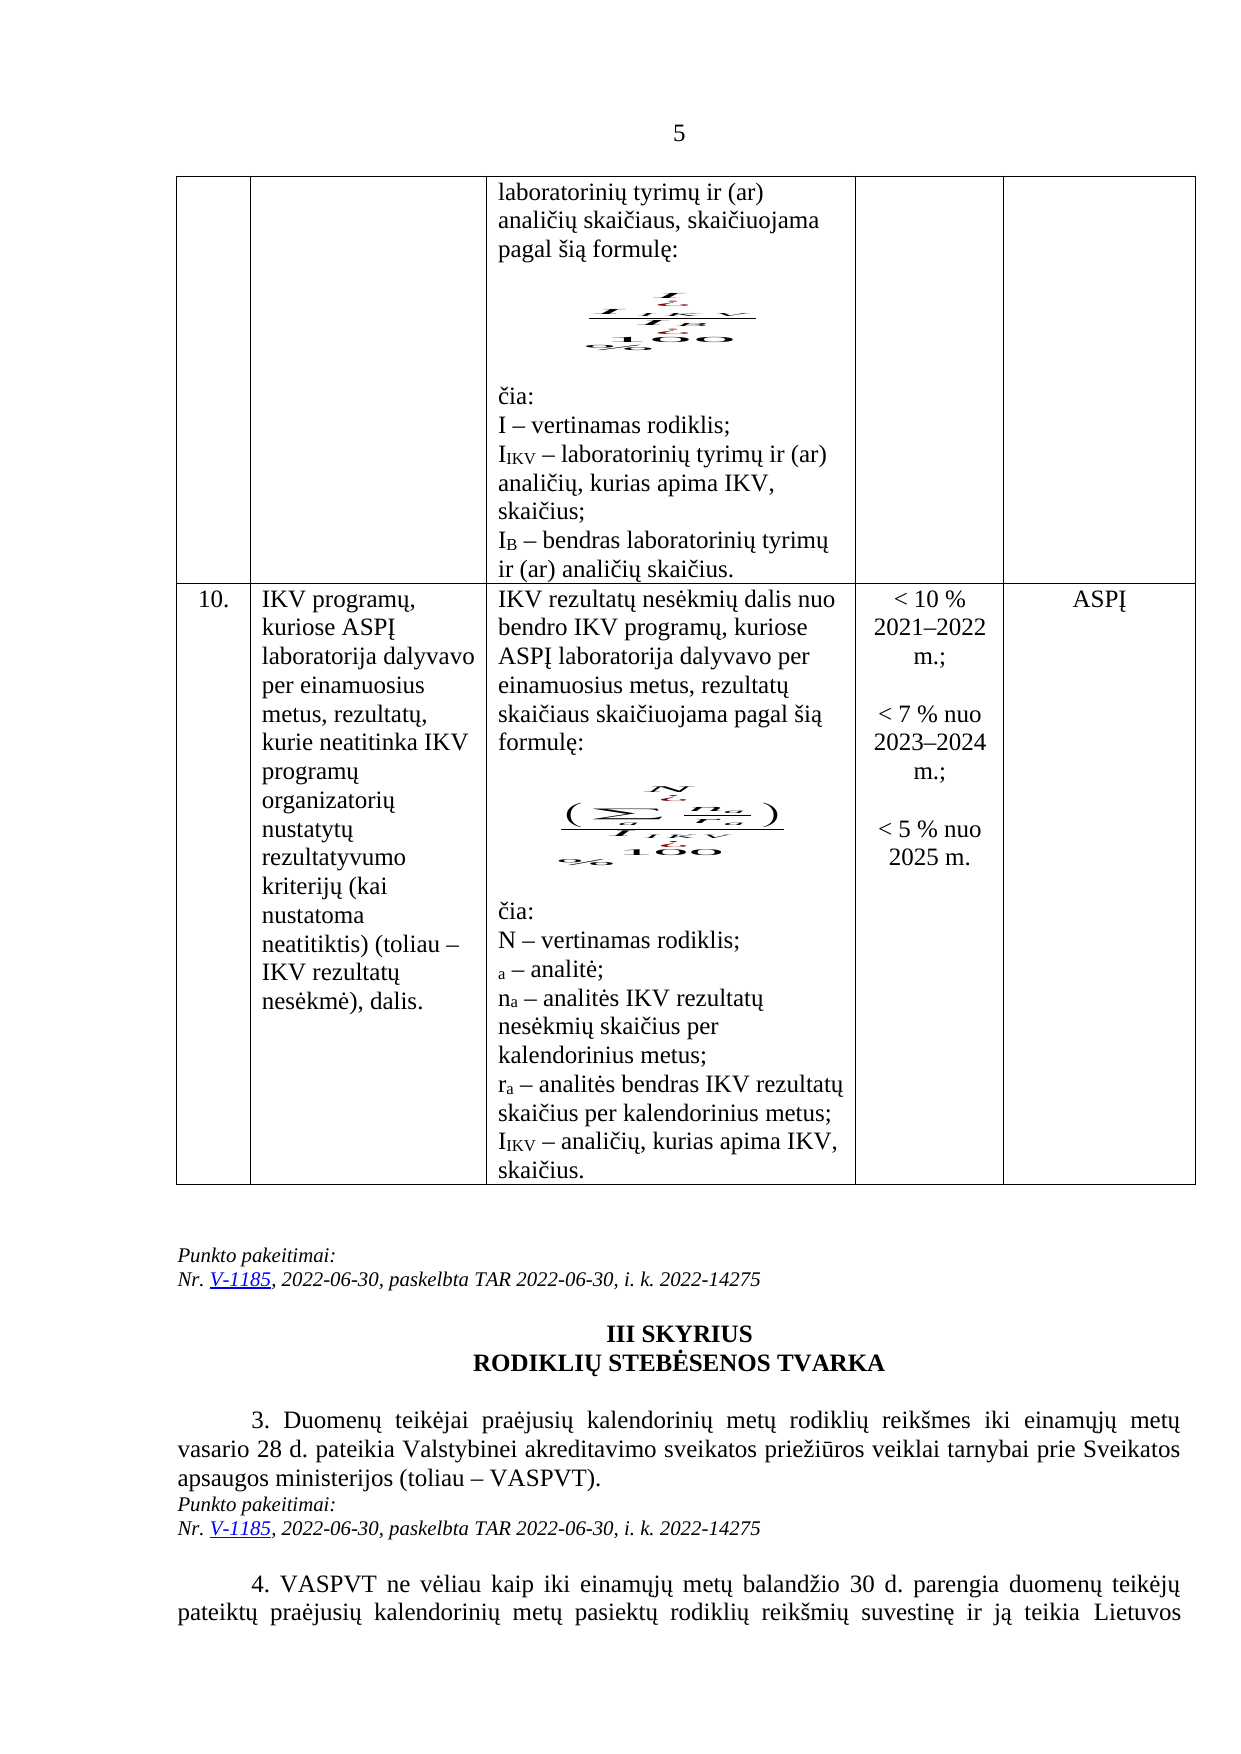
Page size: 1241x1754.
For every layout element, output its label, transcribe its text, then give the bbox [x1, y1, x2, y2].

table_cell IKV programų, kuriose ASPĮ laboratorija dalyvavo per einamuosius metus, rezultatų, kurie neatitinka IKV programų organizatorių nustatytų rezultatyvumo kriterijų (kai nustatoma neatitiktis) (toliau – IKV rezultatų nesėkmė), dalis. [251, 584, 486, 1184]
table_cell [856, 177, 1003, 583]
table_cell ASPĮ [1004, 584, 1195, 1184]
text Punkto pakeitimai: [177, 1492, 1181, 1516]
text III SKYRIUS [177, 1319, 1181, 1348]
text Punkto pakeitimai: [177, 1242, 1181, 1267]
text RODIKLIŲ STEBĖSENOS TVARKA [177, 1348, 1181, 1377]
table_cell IKV rezultatų nesėkmių dalis nuo bendro IKV programų, kuriose ASPĮ laboratorija dalyvavo per einamuosius metus, rezultatų skaičiaus skaičiuojama pagal šią formulę: čia: N – vertinamas rodiklis; a – analitė; na – analitės IKV rezultatų nesėkmių skaičius per kalendorinius metus; ra – analitės bendras IKV rezultatų skaičius per kalendorinius metus; IIKV – analičių, kurias apima IKV, skaičius. [487, 584, 855, 1184]
table_cell [251, 177, 486, 583]
table_cell < 10 % 2021–2022 m.; < 7 % nuo 2023–2024 m.; < 5 % nuo 2025 m. [856, 584, 1003, 1184]
table_cell 10. [177, 584, 250, 1184]
table_cell ASPĮ laboratorijos laboratorinių tyrimų ir (ar) analičių, kuriems taikomi Laboratorinės diagnostikos paslaugų teikimo reikalavimų aprašo, patvirtinto Lietuvos Respublikos sveikatos apsaugos ministro 2007 m. gruodžio 5 d. įsakymu Nr. V-998 „Dėl Laboratorinės diagnostikos paslaugų teikimo reikalavimų aprašo patvirtinimo“ , VII skyriuje nurodyti IKV metodai, dalis nuo bendro ASPĮ laboratorijos laboratorinių tyrimų ir (ar) analičių skaičiaus, skaičiuojama pagal šią formulę: čia: I – vertinamas rodiklis; IIKV – laboratorinių tyrimų ir (ar) analičių, kurias apima IKV, skaičius; IB – bendras laboratorinių tyrimų ir (ar) analičių skaičius. [487, 177, 855, 583]
text 3. Duomenų teikėjai praėjusių kalendorinių metų rodiklių reikšmes iki einamųjų metų vasario 28 d. pateikia Valstybinei akreditavimo sveikatos priežiūros veiklai tarnybai prie Sveikatos apsaugos ministerijos (toliau – VASPVT). [177, 1406, 1181, 1492]
text 4. VASPVT ne vėliau kaip iki einamųjų metų balandžio 30 d. parengia duomenų teikėjų pateiktų praėjusių kalendorinių metų pasiektų rodiklių reikšmių suvestinę ir ją teikia Lietuvos [177, 1569, 1181, 1626]
table_cell [177, 177, 250, 583]
text Nr. V-1185, 2022-06-30, paskelbta TAR 2022-06-30, i. k. 2022-14275 [177, 1267, 1181, 1291]
text Nr. V-1185, 2022-06-30, paskelbta TAR 2022-06-30, i. k. 2022-14275 [177, 1516, 1181, 1540]
table_cell [1004, 177, 1195, 583]
